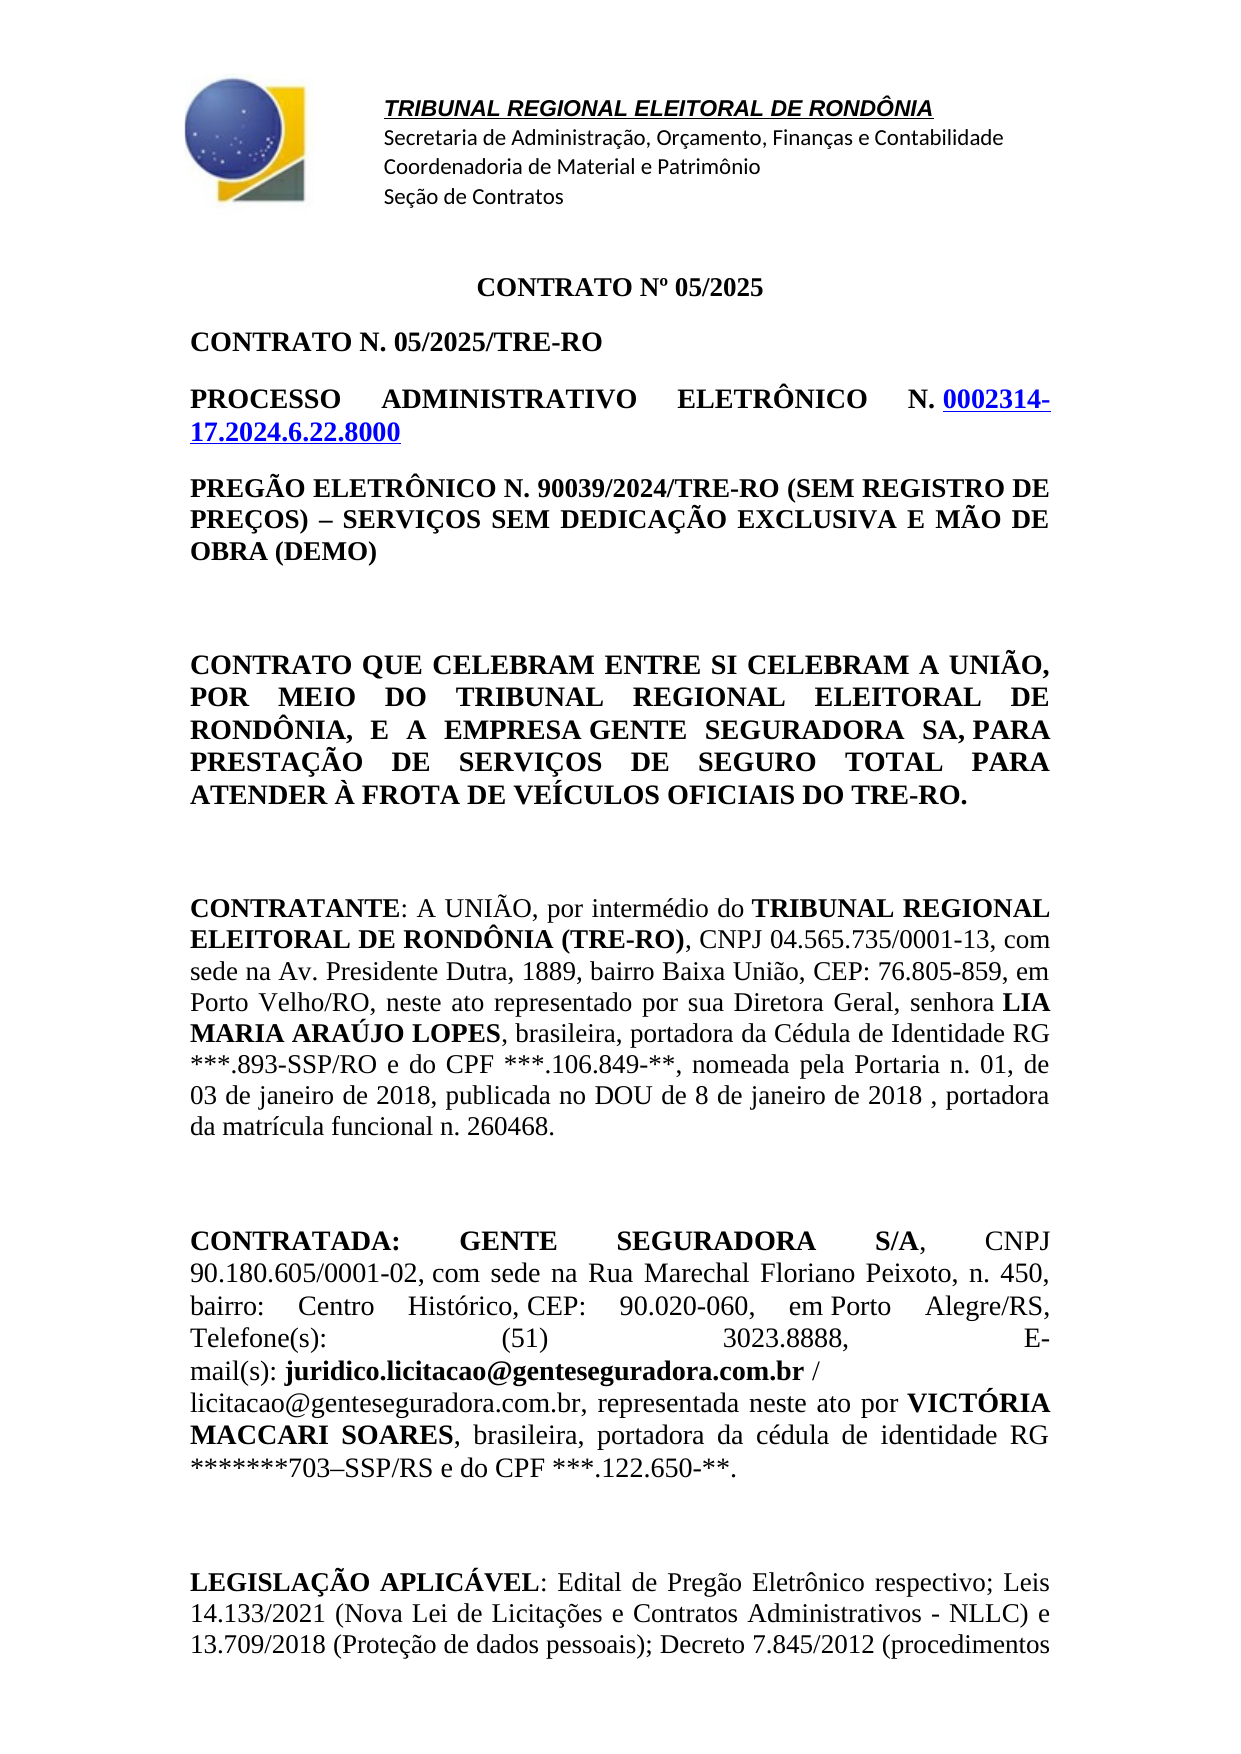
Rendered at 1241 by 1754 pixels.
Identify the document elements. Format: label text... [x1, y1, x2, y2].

text CONTRATO N. 05/2025/TRE-RO [190, 325, 1051, 357]
text CONTRATANTE: A UNIÃO, por intermédio do TRIBUNAL REGIONAL ELEITORAL DE RONDÔNIA (TRE-RO), CNPJ 04.565.735/0001-13, com sede na Av. Presidente Dutra, 1889, bairro Baixa União, CEP: 76.805-859, em Porto Velho/RO, neste ato representado por sua Diretora Geral, senhora LIA MARIA ARAÚJO LOPES, brasileira, portadora da Cédula de Identidade RG ***.893-SSP/RO e do CPF ***.106.849-**, nomeada pela Portaria n. 01, de 03 de janeiro de 2018, publicada no DOU de 8 de janeiro de 2018 , portadora da matrícula funcional n. 260468. [190, 892, 1051, 1142]
text CONTRATADA: GENTE SEGURADORA S/A, CNPJ 90.180.605/0001-02, com sede na Rua Marechal Floriano Peixoto, n. 450, bairro: Centro Histórico, CEP: 90.020-060, em Porto Alegre/RS, Telefone(s): (51) 3023.8888, E-mail(s): juridico.licitacao@genteseguradora.com.br / licitacao@genteseguradora.com.br, representada neste ato por VICTÓRIA MACCARI SOARES, brasileira, portadora da cédula de identidade RG *******703–SSP/RS e do CPF ***.122.650-**. [190, 1224, 1051, 1483]
text CONTRATO QUE CELEBRAM ENTRE SI CELEBRAM A UNIÃO, POR MEIO DO TRIBUNAL REGIONAL ELEITORAL DE RONDÔNIA, E A EMPRESA GENTE SEGURADORA SA, PARA PRESTAÇÃO DE SERVIÇOS DE SEGURO TOTAL PARA ATENDER À FROTA DE VEÍCULOS OFICIAIS DO TRE-RO. [190, 648, 1051, 810]
text Contrato Nº 05/2025 [177, 271, 1063, 302]
text PREGÃO ELETRÔNICO N. 90039/2024/TRE-RO (SEM REGISTRO DE PREÇOS) – SERVIÇOS SEM DEDICAÇÃO EXCLUSIVA E MÃO DE OBRA (DEMO) [190, 472, 1051, 566]
text PROCESSO ADMINISTRATIVO ELETRÔNICO N. 0002314-17.2024.6.22.8000 [190, 382, 1051, 447]
text LEGISLAÇÃO APLICÁVEL: Edital de Pregão Eletrônico respectivo; Leis 14.133/2021 (Nova Lei de Licitações e Contratos Administrativos - NLLC) e 13.709/2018 (Proteção de dados pessoais); Decreto 7.845/2012 (procedimentos [190, 1566, 1051, 1659]
